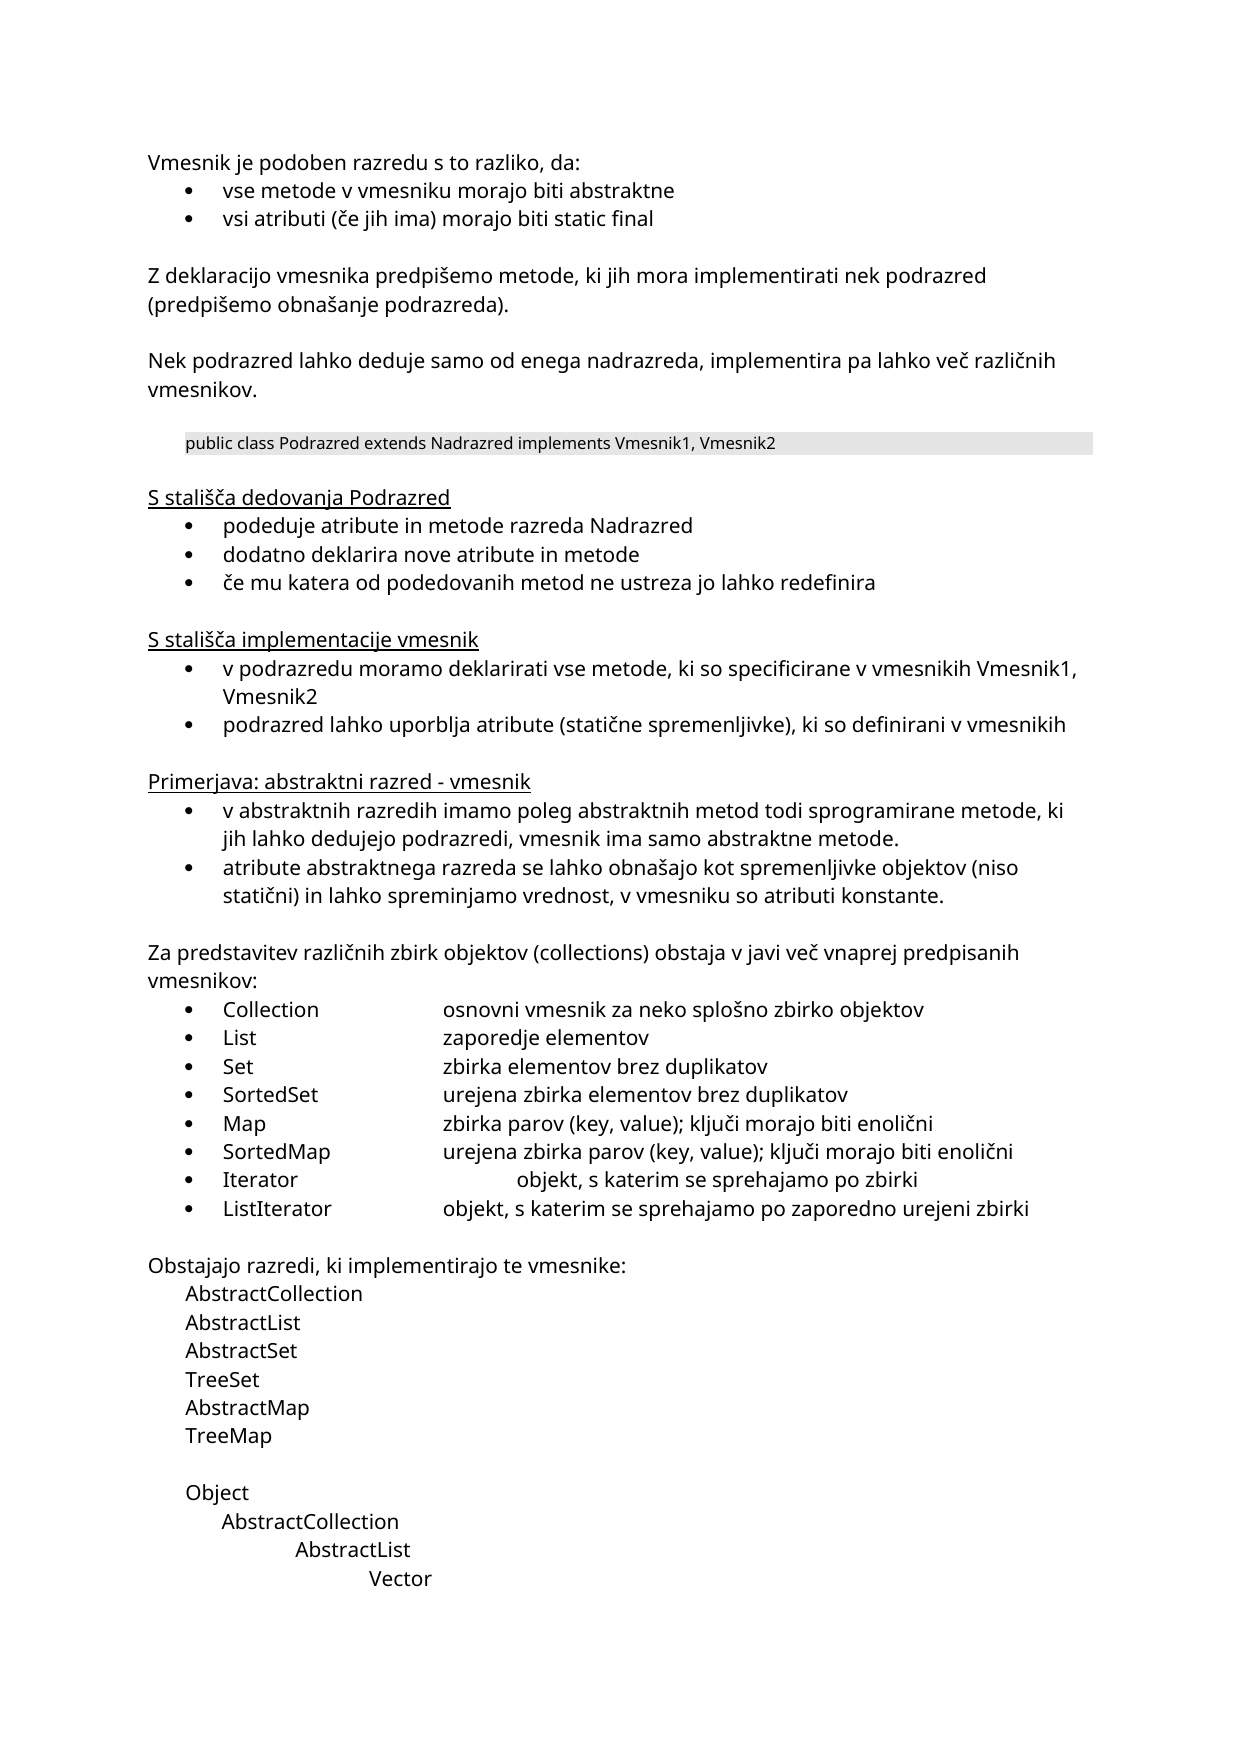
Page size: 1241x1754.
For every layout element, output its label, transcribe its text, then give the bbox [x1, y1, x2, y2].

list v abstraktnih razredih imamo poleg abstraktnih metod todi sprogramirane metode, ki jih lahko dedujejo podrazredi, vmesnik ima samo abstraktne metode. [185, 796, 1093, 853]
text AbstractList [185, 1535, 1093, 1564]
list ListIterator objekt, s katerim se sprehajamo po zaporedno urejeni zbirki [185, 1194, 1093, 1222]
list SortedSet urejena zbirka elementov brez duplikatov [185, 1080, 1093, 1109]
list če mu katera od podedovanih metod ne ustreza jo lahko redefinira [185, 568, 1093, 597]
text Obstajajo razredi, ki implementirajo te vmesnike: [148, 1251, 1093, 1279]
list SortedMap urejena zbirka parov (key, value); ključi morajo biti enolični [185, 1137, 1093, 1166]
text TreeSet [185, 1365, 1093, 1393]
text TreeMap [185, 1422, 1093, 1450]
text Z deklaracijo vmesnika predpišemo metode, ki jih mora implementirati nek podrazred (predpišemo obnašanje podrazreda). [148, 261, 1093, 318]
text S stališča dedovanja Podrazred [148, 483, 1093, 512]
text AbstractCollection [185, 1279, 1093, 1308]
list podrazred lahko uporblja atribute (statične spremenljivke), ki so definirani v vmesnikih [185, 711, 1093, 739]
text AbstractList [185, 1308, 1093, 1336]
list Map zbirka parov (key, value); ključi morajo biti enolični [185, 1109, 1093, 1137]
text Object [185, 1478, 1093, 1507]
text public class Podrazred extends Nadrazred implements Vmesnik1, Vmesnik2 [185, 432, 1093, 455]
list Set zbirka elementov brez duplikatov [185, 1052, 1093, 1080]
text Vmesnik je podoben razredu s to razliko, da: [148, 148, 1093, 176]
list Collection osnovni vmesnik za neko splošno zbirko objektov [185, 995, 1093, 1023]
text Za predstavitev različnih zbirk objektov (collections) obstaja v javi več vnaprej predpisanih vmesnikov: [148, 938, 1093, 995]
text AbstractSet [185, 1336, 1093, 1365]
list atribute abstraktnega razreda se lahko obnašajo kot spremenljivke objektov (niso statični) in lahko spreminjamo vrednost, v vmesniku so atributi konstante. [185, 853, 1093, 910]
text Nek podrazred lahko deduje samo od enega nadrazreda, implementira pa lahko več različnih vmesnikov. [148, 347, 1093, 403]
list v podrazredu moramo deklarirati vse metode, ki so specificirane v vmesnikih Vmesnik1, Vmesnik2 [185, 654, 1093, 711]
text Primerjava: abstraktni razred - vmesnik [148, 767, 1093, 796]
list dodatno deklarira nove atribute in metode [185, 540, 1093, 568]
list vsi atributi (če jih ima) morajo biti static final [185, 204, 1093, 233]
text S stališča implementacije vmesnik [148, 625, 1093, 654]
text AbstractMap [185, 1393, 1093, 1422]
list Iterator objekt, s katerim se sprehajamo po zbirki [185, 1166, 1093, 1194]
list List zaporedje elementov [185, 1023, 1093, 1052]
text AbstractCollection [185, 1507, 1093, 1535]
list podeduje atribute in metode razreda Nadrazred [185, 512, 1093, 540]
list vse metode v vmesniku morajo biti abstraktne [185, 176, 1093, 204]
text Vector [185, 1564, 1093, 1592]
